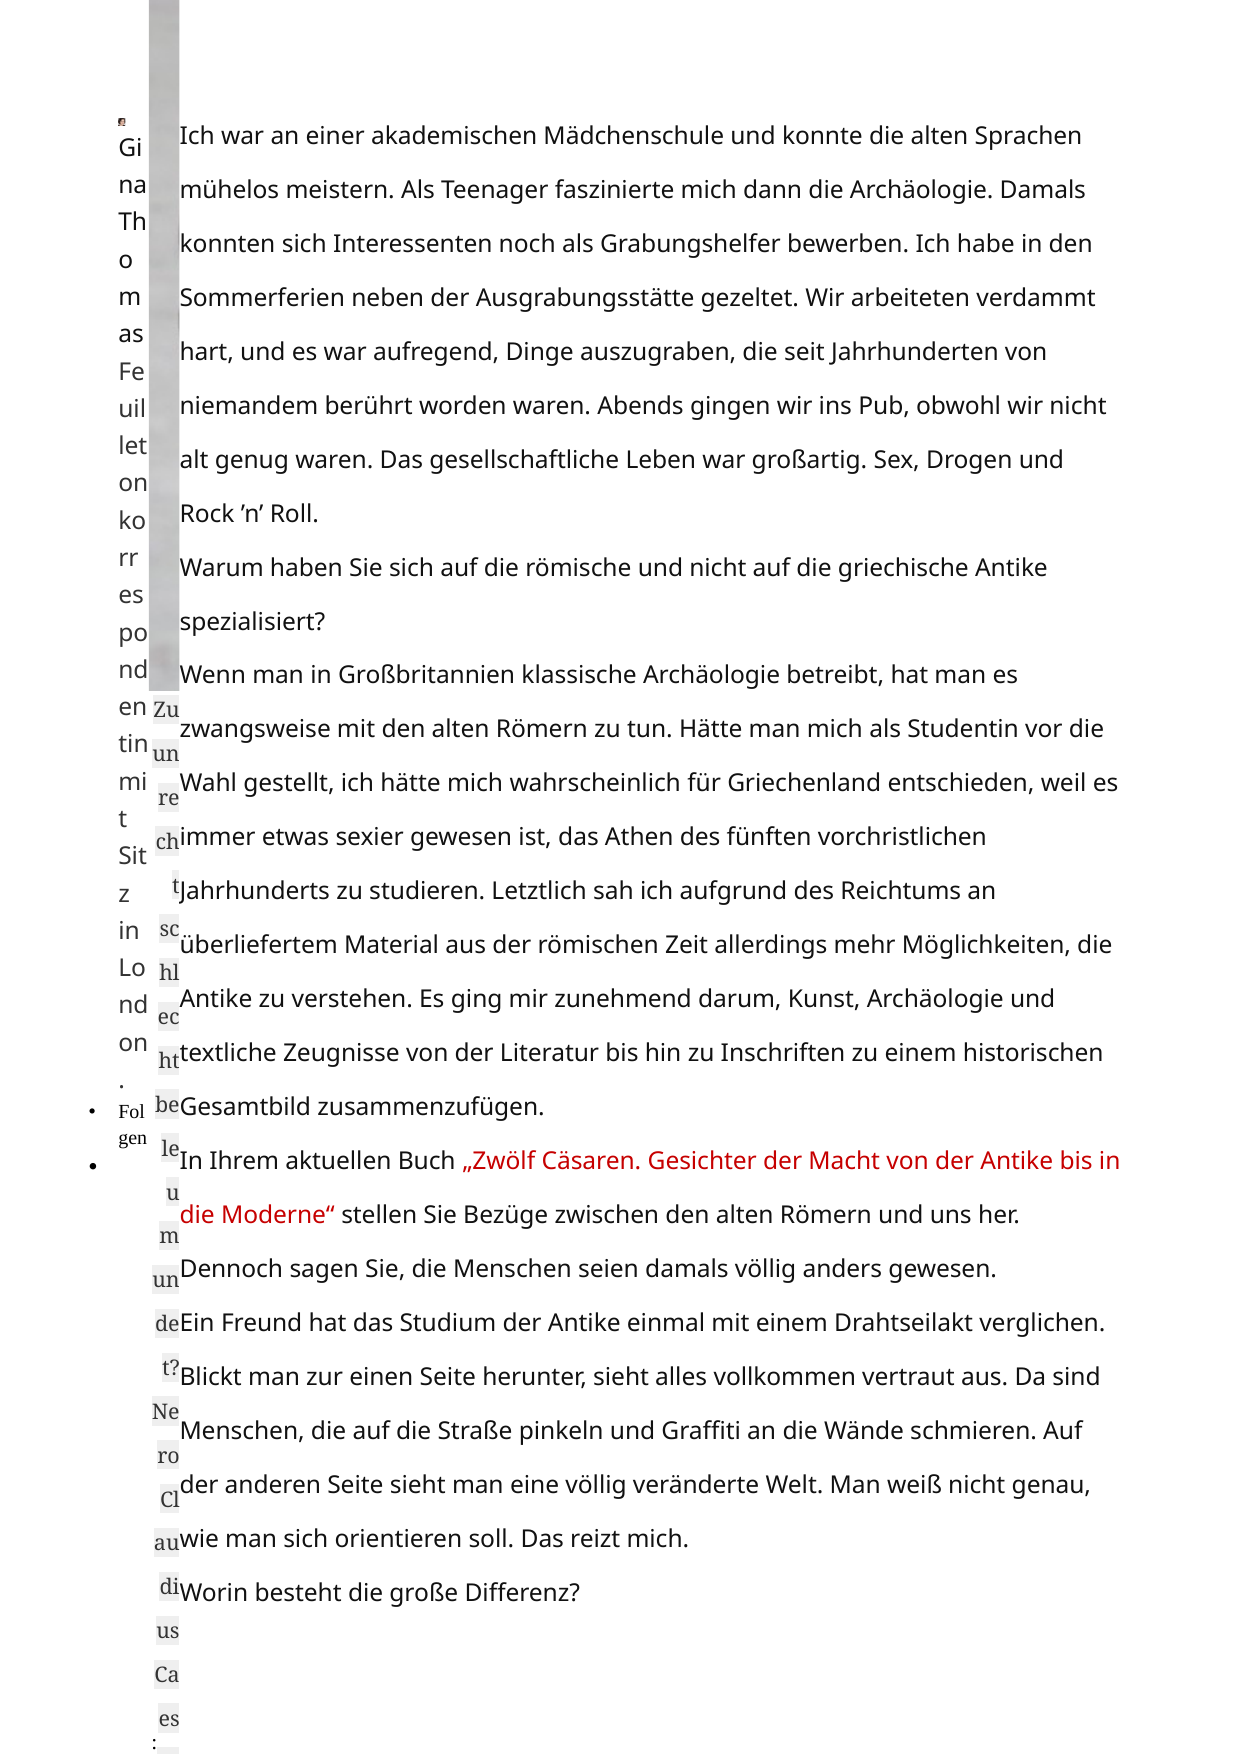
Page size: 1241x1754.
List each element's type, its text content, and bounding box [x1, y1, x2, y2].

text Wenn man in Großbritannien klassische Archäologie betreibt, hat man es zwangsweise mit den alten Römern zu tun. Hätte man mich als Studentin vor die Wahl gestellt, ich hätte mich wahrscheinlich für Griechenland entschieden, weil es immer etwas sexier gewesen ist, das Athen des fünften vorchristlichen Jahrhunderts zu studieren. Letztlich sah ich aufgrund des Reichtums an überliefertem Material aus der römischen Zeit allerdings mehr Möglichkeiten, die Antike zu verstehen. Es ging mir zunehmend darum, Kunst, Archäologie und textliche Zeugnisse von der Literatur bis hin zu Inschriften zu einem historischen Gesamtbild zusammenzufügen. [179, 658, 1122, 1123]
text Warum haben Sie sich auf die römische und nicht auf die griechische Antike spezialisiert? [180, 550, 1122, 637]
text Ich war an einer akademischen Mädchenschule und konnte die alten Sprachen mühelos meistern. Als Teenager faszinierte mich dann die Archäologie. Damals konnten sich Interessenten noch als Grabungshelfer bewerben. Ich habe in den Sommerferien neben der Ausgrabungsstätte gezeltet. Wir arbeiteten verdammt hart, und es war aufregend, Dinge auszugraben, die seit Jahrhunderten von niemandem berührt worden waren. Abends gingen wir ins Pub, obwohl wir nicht alt genug waren. Das gesellschaftliche Leben war großartig. Sex, Drogen und Rock ’n’ Roll. [180, 118, 1122, 529]
text [118, 1305, 149, 1554]
text In Ihrem aktuellen Buch „Zwölf Cäsaren. Gesichter der Macht von der Antike bis in die Moderne“ stellen Sie Bezüge zwischen den alten Römern und uns her. Dennoch sagen Sie, die Menschen seien damals völlig anders gewesen. [179, 1143, 1122, 1284]
text Ein Freund hat das Studium der Antike einmal mit einem Drahtseilakt verglichen. Blickt man zur einen Seite herunter, sieht alles vollkommen vertraut aus. Da sind Menschen, die auf die Straße pinkeln und Graffiti an die Wände schmieren. Auf der anderen Seite sieht man eine völlig veränderte Welt. Man weiß nicht genau, wie man sich orientieren soll. Das reizt mich. [179, 1305, 1122, 1554]
text [118, 1575, 149, 1608]
text Gina Thomas [118, 130, 148, 350]
text Feuilletonkorrespondentin mit Sitz in London. [118, 354, 149, 1096]
picture [118, 118, 126, 126]
picture [148, 0, 180, 691]
list Folgen [118, 1099, 149, 1149]
text Worin besteht die große Differenz? [179, 1575, 1122, 1608]
text Zu unrecht schlecht beleumundet? Nero Claudius Caesar Augustus Germanicus Bild: picture alliance / CPA Media Co. Ltd [149, 695, 179, 1754]
